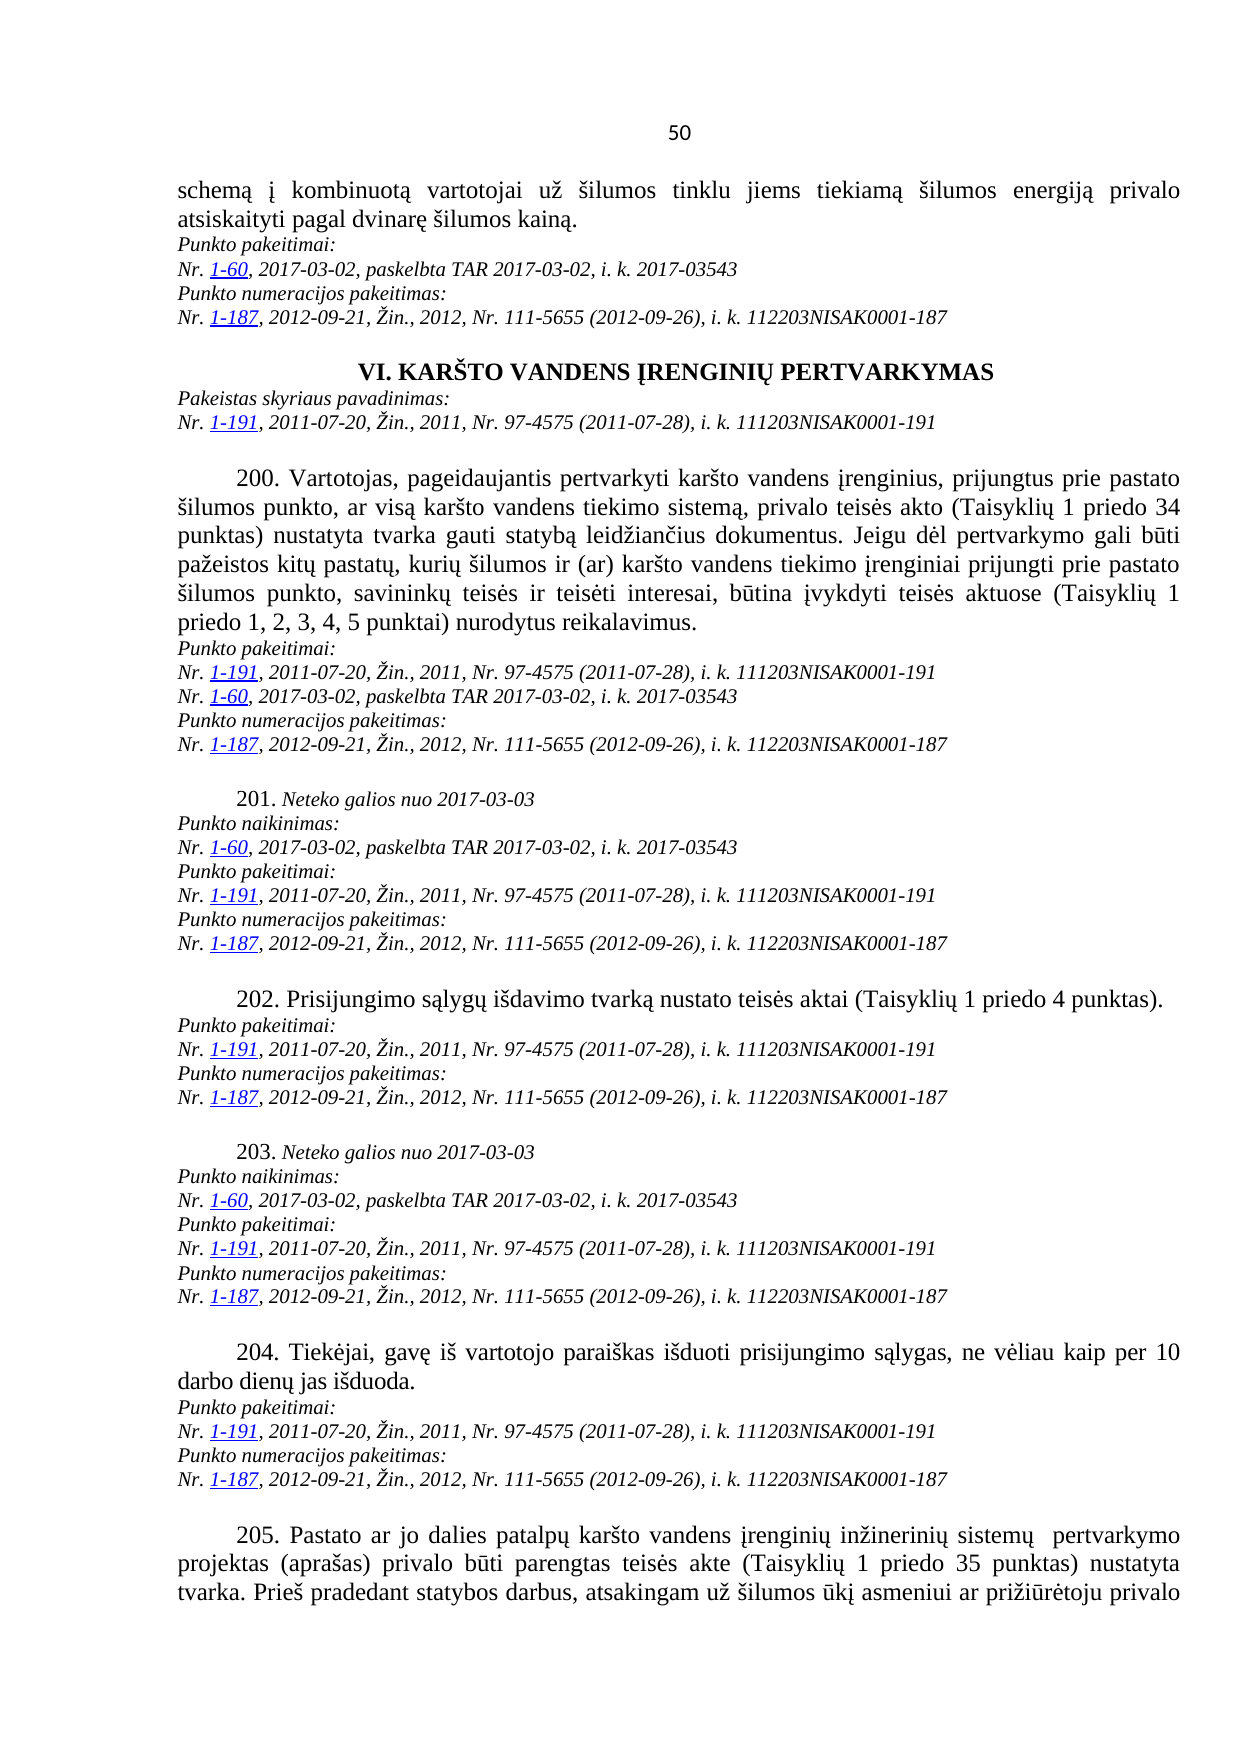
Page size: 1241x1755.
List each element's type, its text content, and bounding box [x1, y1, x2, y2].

text Nr. 1-60, 2017-03-02, paskelbta TAR 2017-03-02, i. k. 2017-03543 [177, 256, 1181, 281]
text Nr. 1-60, 2017-03-02, paskelbta TAR 2017-03-02, i. k. 2017-03543 [177, 684, 1181, 708]
text 204. Tiekėjai, gavę iš vartotojo paraiškas išduoti prisijungimo sąlygas, ne vėliau kaip per 10 darbo dienų jas išduoda. [177, 1337, 1181, 1395]
text Punkto pakeitimai: [177, 1013, 1181, 1037]
text Punkto numeracijos pakeitimas: [177, 1260, 1181, 1284]
text Punkto naikinimas: [177, 1164, 1181, 1188]
text Nr. 1-187, 2012-09-21, Žin., 2012, Nr. 111-5655 (2012-09-26), i. k. 112203NISAK0001-187 [177, 1284, 1181, 1308]
text Punkto naikinimas: [177, 811, 1181, 835]
text Punkto pakeitimai: [177, 1395, 1181, 1419]
text Nr. 1-187, 2012-09-21, Žin., 2012, Nr. 111-5655 (2012-09-26), i. k. 112203NISAK0001-187 [177, 1085, 1181, 1109]
text Nr. 1-187, 2012-09-21, Žin., 2012, Nr. 111-5655 (2012-09-26), i. k. 112203NISAK0001-187 [177, 304, 1181, 329]
text Nr. 1-187, 2012-09-21, Žin., 2012, Nr. 111-5655 (2012-09-26), i. k. 112203NISAK0001-187 [177, 931, 1181, 955]
text Nr. 1-191, 2011-07-20, Žin., 2011, Nr. 97-4575 (2011-07-28), i. k. 111203NISAK0001-191 [177, 1419, 1181, 1443]
text Nr. 1-60, 2017-03-02, paskelbta TAR 2017-03-02, i. k. 2017-03543 [177, 835, 1181, 859]
text Punkto pakeitimai: [177, 1212, 1181, 1236]
text Punkto numeracijos pakeitimas: [177, 708, 1181, 732]
text 201. Neteko galios nuo 2017-03-03 [177, 784, 1181, 811]
text Punkto numeracijos pakeitimas: [177, 1443, 1181, 1467]
text Nr. 1-60, 2017-03-02, paskelbta TAR 2017-03-02, i. k. 2017-03543 [177, 1188, 1181, 1212]
text Pakeistas skyriaus pavadinimas: [177, 386, 1181, 410]
text Punkto pakeitimai: [177, 859, 1181, 883]
text 205. Pastato ar jo dalies patalpų karšto vandens įrenginių inžinerinių sistemų pertvarkymo projektas (aprašas) privalo būti parengtas teisės akte (Taisyklių 1 priedo 35 punktas) nustatyta tvarka. Prieš pradedant statybos darbus, atsakingam už šilumos ūkį asmeniui ar prižiūrėtoju privalo [177, 1520, 1181, 1606]
text Nr. 1-191, 2011-07-20, Žin., 2011, Nr. 97-4575 (2011-07-28), i. k. 111203NISAK0001-191 [177, 410, 1181, 434]
text vI. KARŠTO VANDENS ĮRENGINIŲ PERTVARKYMAS [177, 357, 1181, 386]
text 202. Prisijungimo sąlygų išdavimo tvarką nustato teisės aktai (Taisyklių 1 priedo 4 punktas). [177, 984, 1181, 1013]
text Nr. 1-191, 2011-07-20, Žin., 2011, Nr. 97-4575 (2011-07-28), i. k. 111203NISAK0001-191 [177, 883, 1181, 907]
text Nr. 1-191, 2011-07-20, Žin., 2011, Nr. 97-4575 (2011-07-28), i. k. 111203NISAK0001-191 [177, 1037, 1181, 1061]
text Punkto numeracijos pakeitimas: [177, 907, 1181, 931]
text 203. Neteko galios nuo 2017-03-03 [177, 1138, 1181, 1164]
text Punkto pakeitimai: [177, 232, 1181, 256]
text Nr. 1-187, 2012-09-21, Žin., 2012, Nr. 111-5655 (2012-09-26), i. k. 112203NISAK0001-187 [177, 732, 1181, 756]
text Nr. 1-191, 2011-07-20, Žin., 2011, Nr. 97-4575 (2011-07-28), i. k. 111203NISAK0001-191 [177, 1236, 1181, 1260]
text Punkto numeracijos pakeitimas: [177, 281, 1181, 304]
text schemą į kombinuotą vartotojai už šilumos tinklu jiems tiekiamą šilumos energiją privalo atsiskaityti pagal dvinarę šilumos kainą. [177, 175, 1181, 232]
text Punkto numeracijos pakeitimas: [177, 1061, 1181, 1085]
text Punkto pakeitimai: [177, 636, 1181, 659]
text 200. Vartotojas, pageidaujantis pertvarkyti karšto vandens įrenginius, prijungtus prie pastato šilumos punkto, ar visą karšto vandens tiekimo sistemą, privalo teisės akto (Taisyklių 1 priedo 34 punktas) nustatyta tvarka gauti statybą leidžiančius dokumentus. Jeigu dėl pertvarkymo gali būti pažeistos kitų pastatų, kurių šilumos ir (ar) karšto vandens tiekimo įrenginiai prijungti prie pastato šilumos punkto, savininkų teisės ir teisėti interesai, būtina įvykdyti teisės aktuose (Taisyklių 1 priedo 1, 2, 3, 4, 5 punktai) nurodytus reikalavimus. [177, 463, 1181, 636]
text Nr. 1-187, 2012-09-21, Žin., 2012, Nr. 111-5655 (2012-09-26), i. k. 112203NISAK0001-187 [177, 1467, 1181, 1491]
text Nr. 1-191, 2011-07-20, Žin., 2011, Nr. 97-4575 (2011-07-28), i. k. 111203NISAK0001-191 [177, 659, 1181, 684]
